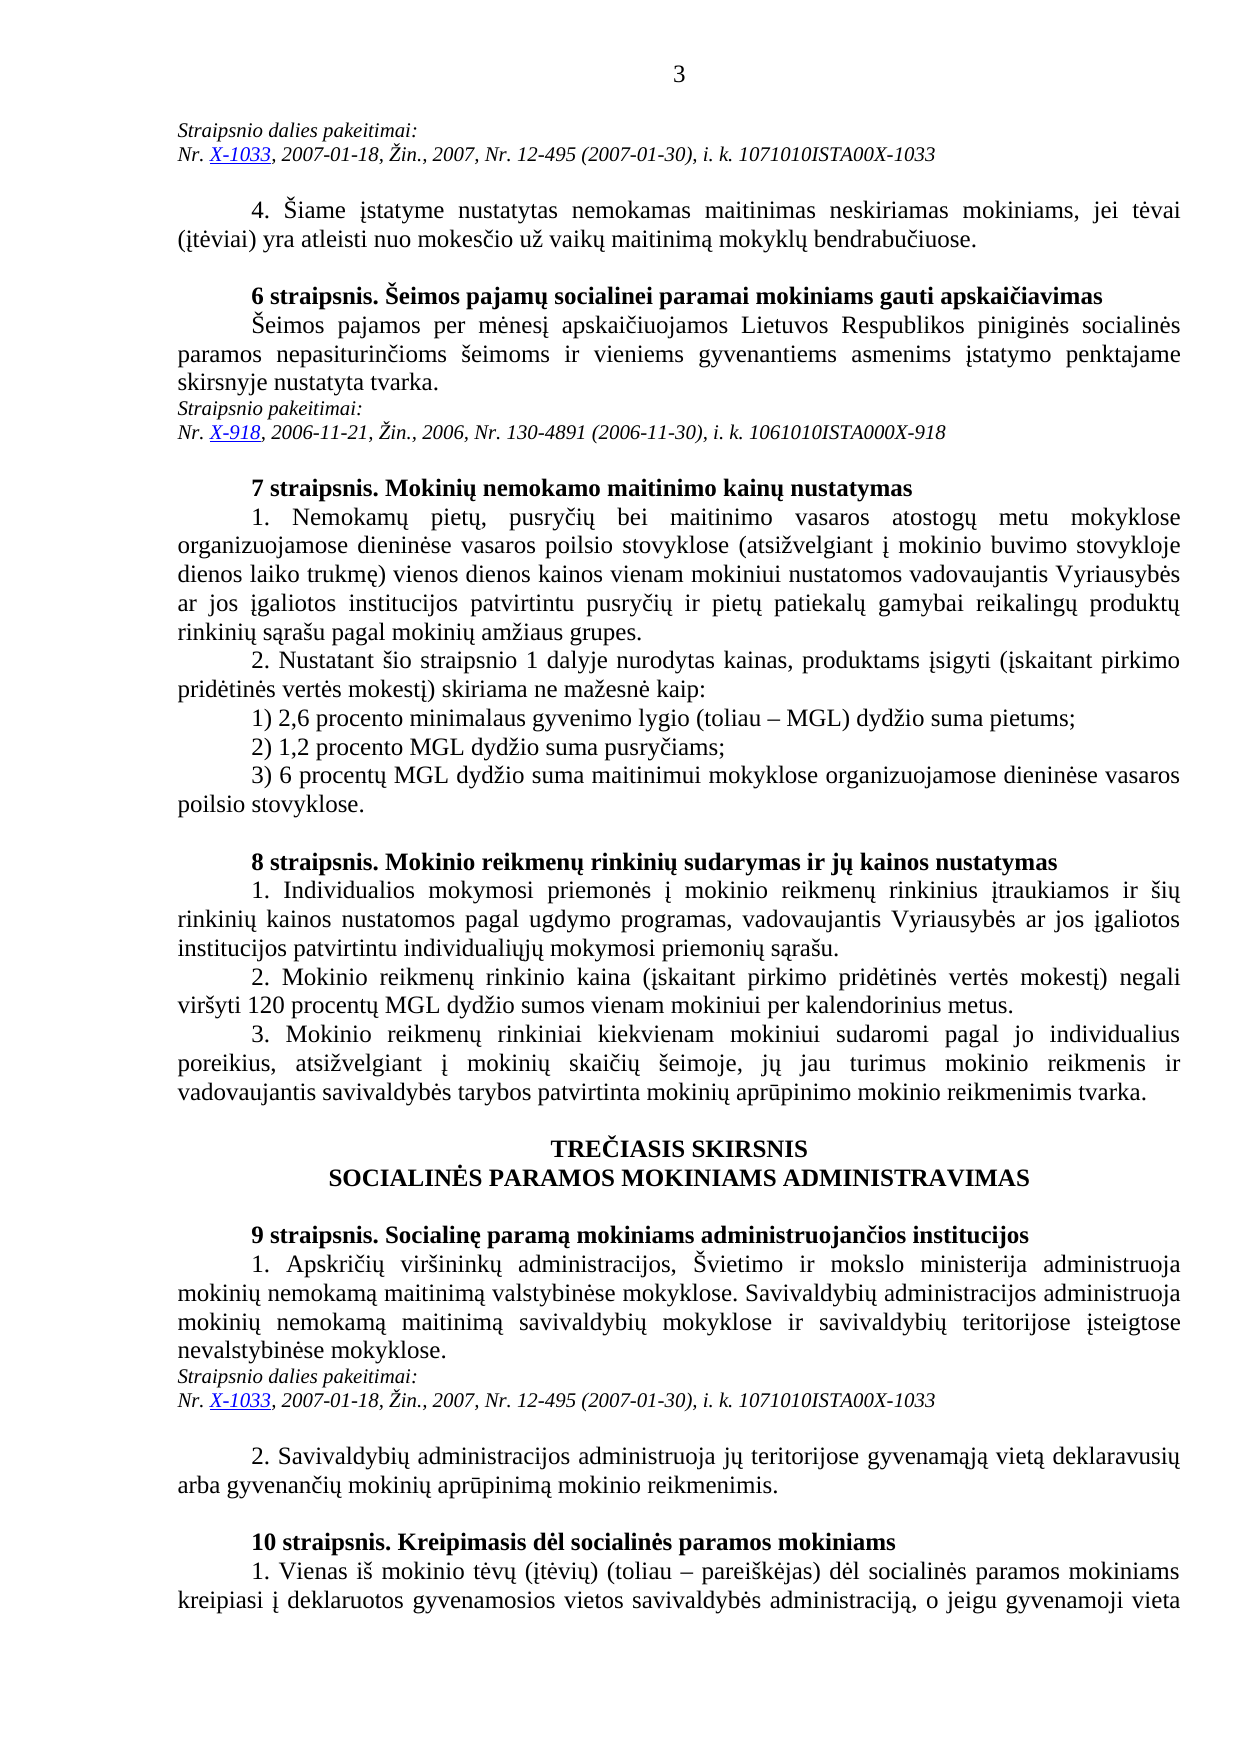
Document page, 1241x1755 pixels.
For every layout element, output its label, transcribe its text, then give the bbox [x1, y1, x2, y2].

text 10 straipsnis. Kreipimasis dėl socialinės paramos mokiniams [177, 1527, 1181, 1556]
text 3) 6 procentų MGL dydžio suma maitinimui mokyklose organizuojamose dieninėse vasaros poilsio stovyklose. [177, 761, 1181, 818]
text Nr. X-1033, 2007-01-18, Žin., 2007, Nr. 12-495 (2007-01-30), i. k. 1071010ISTA00X-1033 [177, 142, 1181, 166]
text 1. Vienas iš mokinio tėvų (įtėvių) (toliau – pareiškėjas) dėl socialinės paramos mokiniams kreipiasi į deklaruotos gyvenamosios vietos savivaldybės administraciją, o jeigu gyvenamoji vieta [177, 1556, 1181, 1614]
text 9 straipsnis. Socialinę paramą mokiniams administruojančios institucijos [177, 1221, 1181, 1249]
text 2. Mokinio reikmenų rinkinio kaina (įskaitant pirkimo pridėtinės vertės mokestį) negali viršyti 120 procentų MGL dydžio sumos vienam mokiniui per kalendorinius metus. [177, 962, 1181, 1019]
text Šeimos pajamos per mėnesį apskaičiuojamos Lietuvos Respublikos piniginės socialinės paramos nepasiturinčioms šeimoms ir vieniems gyvenantiems asmenims įstatymo penktajame skirsnyje nustatyta tvarka. [177, 310, 1181, 396]
text 4. Šiame įstatyme nustatytas nemokamas maitinimas neskiriamas mokiniams, jei tėvai (įtėviai) yra atleisti nuo mokesčio už vaikų maitinimą mokyklų bendrabučiuose. [177, 195, 1181, 252]
text 1) 2,6 procento minimalaus gyvenimo lygio (toliau – MGL) dydžio suma pietums; [177, 703, 1181, 732]
text 6 straipsnis. Šeimos pajamų socialinei paramai mokiniams gauti apskaičiavimas [177, 281, 1181, 310]
text 2. Savivaldybių administracijos administruoja jų teritorijose gyvenamąją vietą deklaravusių arba gyvenančių mokinių aprūpinimą mokinio reikmenimis. [177, 1441, 1181, 1499]
text Nr. X-1033, 2007-01-18, Žin., 2007, Nr. 12-495 (2007-01-30), i. k. 1071010ISTA00X-1033 [177, 1388, 1181, 1412]
text Straipsnio pakeitimai: [177, 396, 1181, 420]
text 8 straipsnis. Mokinio reikmenų rinkinių sudarymas ir jų kainos nustatymas [177, 847, 1181, 876]
text Straipsnio dalies pakeitimai: [177, 118, 1181, 142]
text 1. Nemokamų pietų, pusryčių bei maitinimo vasaros atostogų metu mokyklose organizuojamose dieninėse vasaros poilsio stovyklose (atsižvelgiant į mokinio buvimo stovykloje dienos laiko trukmę) vienos dienos kainos vienam mokiniui nustatomos vadovaujantis Vyriausybės ar jos įgaliotos institucijos patvirtintu pusryčių ir pietų patiekalų gamybai reikalingų produktų rinkinių sąrašu pagal mokinių amžiaus grupes. [177, 502, 1181, 646]
text Straipsnio dalies pakeitimai: [177, 1364, 1181, 1388]
text 1. Individualios mokymosi priemonės į mokinio reikmenų rinkinius įtraukiamos ir šių rinkinių kainos nustatomos pagal ugdymo programas, vadovaujantis Vyriausybės ar jos įgaliotos institucijos patvirtintu individualiųjų mokymosi priemonių sąrašu. [177, 876, 1181, 962]
text SOCIALINĖS PARAMOS MOKINIAMS ADMINISTRAVIMAS [177, 1163, 1181, 1192]
text Nr. X-918, 2006-11-21, Žin., 2006, Nr. 130-4891 (2006-11-30), i. k. 1061010ISTA000X-918 [177, 420, 1181, 444]
text 2) 1,2 procento MGL dydžio suma pusryčiams; [177, 732, 1181, 761]
text TREČIASIS SKIRSNIS [177, 1134, 1181, 1163]
text 2. Nustatant šio straipsnio 1 dalyje nurodytas kainas, produktams įsigyti (įskaitant pirkimo pridėtinės vertės mokestį) skiriama ne mažesnė kaip: [177, 646, 1181, 703]
text 1. Apskričių viršininkų administracijos, Švietimo ir mokslo ministerija administruoja mokinių nemokamą maitinimą valstybinėse mokyklose. Savivaldybių administracijos administruoja mokinių nemokamą maitinimą savivaldybių mokyklose ir savivaldybių teritorijose įsteigtose nevalstybinėse mokyklose. [177, 1249, 1181, 1364]
text 7 straipsnis. Mokinių nemokamo maitinimo kainų nustatymas [177, 473, 1181, 502]
text 3. Mokinio reikmenų rinkiniai kiekvienam mokiniui sudaromi pagal jo individualius poreikius, atsižvelgiant į mokinių skaičių šeimoje, jų jau turimus mokinio reikmenis ir vadovaujantis savivaldybės tarybos patvirtinta mokinių aprūpinimo mokinio reikmenimis tvarka. [177, 1019, 1181, 1106]
